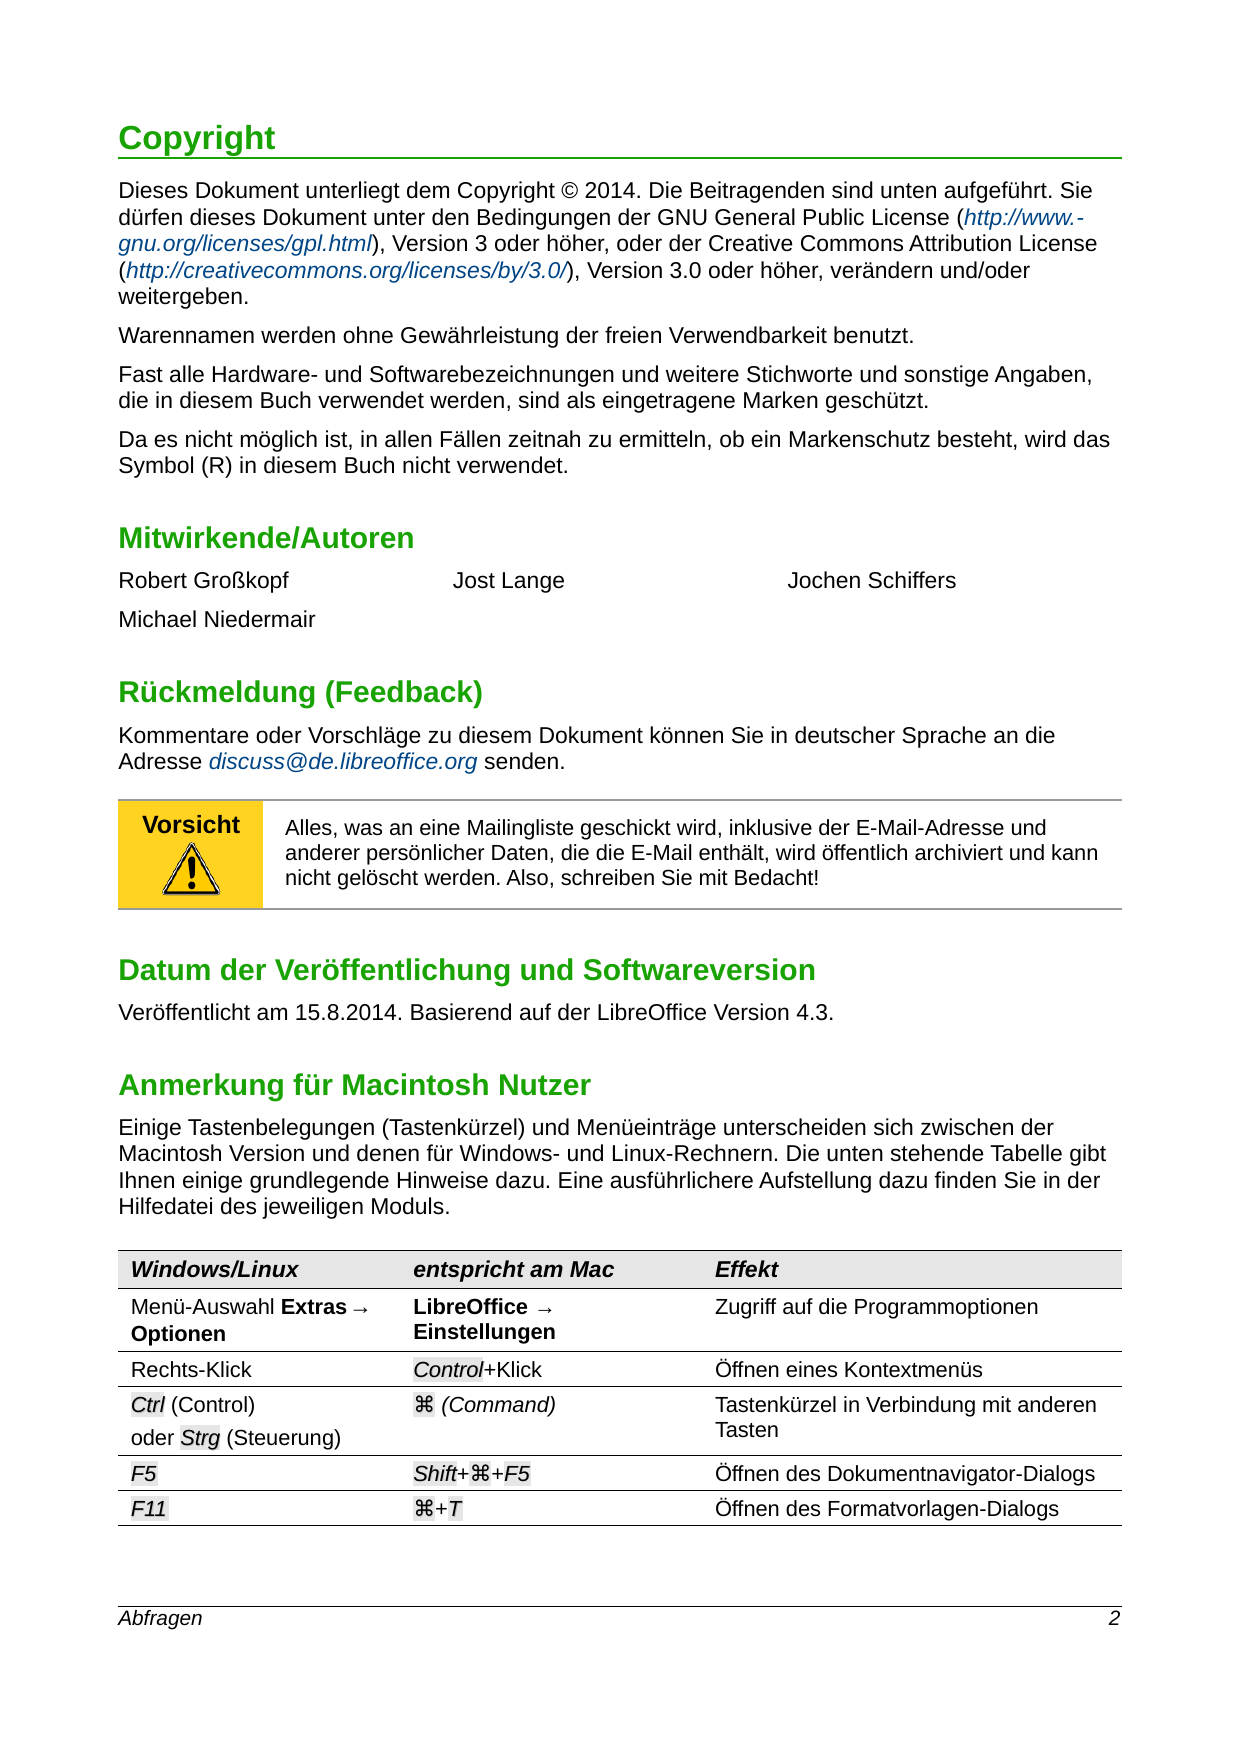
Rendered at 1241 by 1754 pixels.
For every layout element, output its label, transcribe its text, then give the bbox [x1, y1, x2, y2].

text Kommentare oder Vorschläge zu diesem Dokument können Sie in deutscher Sprache an die Adresse discuss@de.libreoffice.org senden. [118, 722, 1122, 774]
text Fast alle Hardware- und Softwarebezeichnungen und weitere Stichworte und sonstige Angaben, die in diesem Buch verwendet werden, sind als eingetragene Marken geschützt. [118, 361, 1122, 413]
table_cell Öffnen des Dokumentnavigator-Dialogs [702, 1456, 1122, 1490]
text Rückmeldung (Feedback) [118, 675, 1122, 709]
table_header Windows/Linux [118, 1251, 401, 1288]
table_header Effekt [702, 1251, 1122, 1288]
table_header Alles, was an eine Mailingliste geschickt wird, inklusive der E-Mail-Adresse und anderer persönlicher Daten, die die E-Mail enthält, wird öffentlich archiviert und kann nicht gelöscht werden. Also, schreiben Sie mit Bedacht! [264, 801, 1122, 908]
text Mitwirkende/Autoren [118, 521, 1122, 555]
picture [158, 839, 224, 899]
table_cell Rechts-Klick [118, 1352, 401, 1386]
table_header Vorsicht [118, 801, 263, 908]
table_cell ⌘ (Command) [401, 1387, 702, 1454]
table_header entspricht am Mac [401, 1251, 702, 1288]
table_cell Ctrl (Control) oder Strg (Steuerung) [118, 1387, 401, 1454]
table_cell [453, 606, 787, 645]
table_cell Zugriff auf die Programmoptionen [702, 1289, 1122, 1351]
table_cell Öffnen des Formatvorlagen-Dialogs [702, 1491, 1122, 1525]
table_header Robert Großkopf [118, 568, 453, 606]
text Da es nicht möglich ist, in allen Fällen zeitnah zu ermitteln, ob ein Markenschutz besteht, wird das Symbol (R) in diesem Buch nicht verwendet. [118, 426, 1122, 478]
table_cell F11 [118, 1491, 401, 1525]
text Anmerkung für Macintosh Nutzer [118, 1067, 1122, 1102]
table_cell Tastenkürzel in Verbindung mit anderen Tasten [702, 1387, 1122, 1454]
table_cell Menü-Auswahl Extras → Optionen [118, 1289, 401, 1351]
table_cell LibreOffice → Einstellungen [401, 1289, 702, 1351]
text Warennamen werden ohne Gewährleistung der freien Verwendbarkeit benutzt. [118, 322, 1122, 348]
table_cell Shift+⌘+F5 [401, 1456, 702, 1490]
table_cell ⌘+T [401, 1491, 702, 1525]
text Copyright [118, 118, 1122, 157]
text Veröffentlicht am 15.8.2014. Basierend auf der LibreOffice Version 4.3. [118, 999, 1122, 1025]
table_cell Michael Niedermair [118, 606, 453, 645]
table_cell Öffnen eines Kontextmenüs [702, 1352, 1122, 1386]
text Datum der Veröffentlichung und Softwareversion [118, 952, 1122, 986]
table_cell [787, 606, 1122, 645]
table_header Jochen Schiffers [787, 568, 1122, 606]
text Dieses Dokument unterliegt dem Copyright © 2014. Die Beitragenden sind unten aufgeführt. Sie dürfen dieses Dokument unter den Bedingungen der GNU General Public License (http://www.­gnu.org/licenses/gpl.html), Version 3 oder höher, oder der Creative Commons Attribution License (http://creativecommons.org/licenses/by/3.0/), Version 3.0 oder höher, verändern und/oder weitergeben. [118, 177, 1122, 309]
table_header Jost Lange [453, 568, 787, 606]
table_cell F5 [118, 1456, 401, 1490]
text Einige Tastenbelegungen (Tastenkürzel) und Menüeinträge unterscheiden sich zwischen der Macintosh Version und denen für Windows- und Linux-Rechnern. Die unten stehende Tabelle gibt Ihnen einige grundlegende Hinweise dazu. Eine ausführlichere Aufstellung dazu finden Sie in der Hilfedatei des jeweiligen Moduls. [118, 1114, 1122, 1219]
table_cell Control+Klick [401, 1352, 702, 1386]
